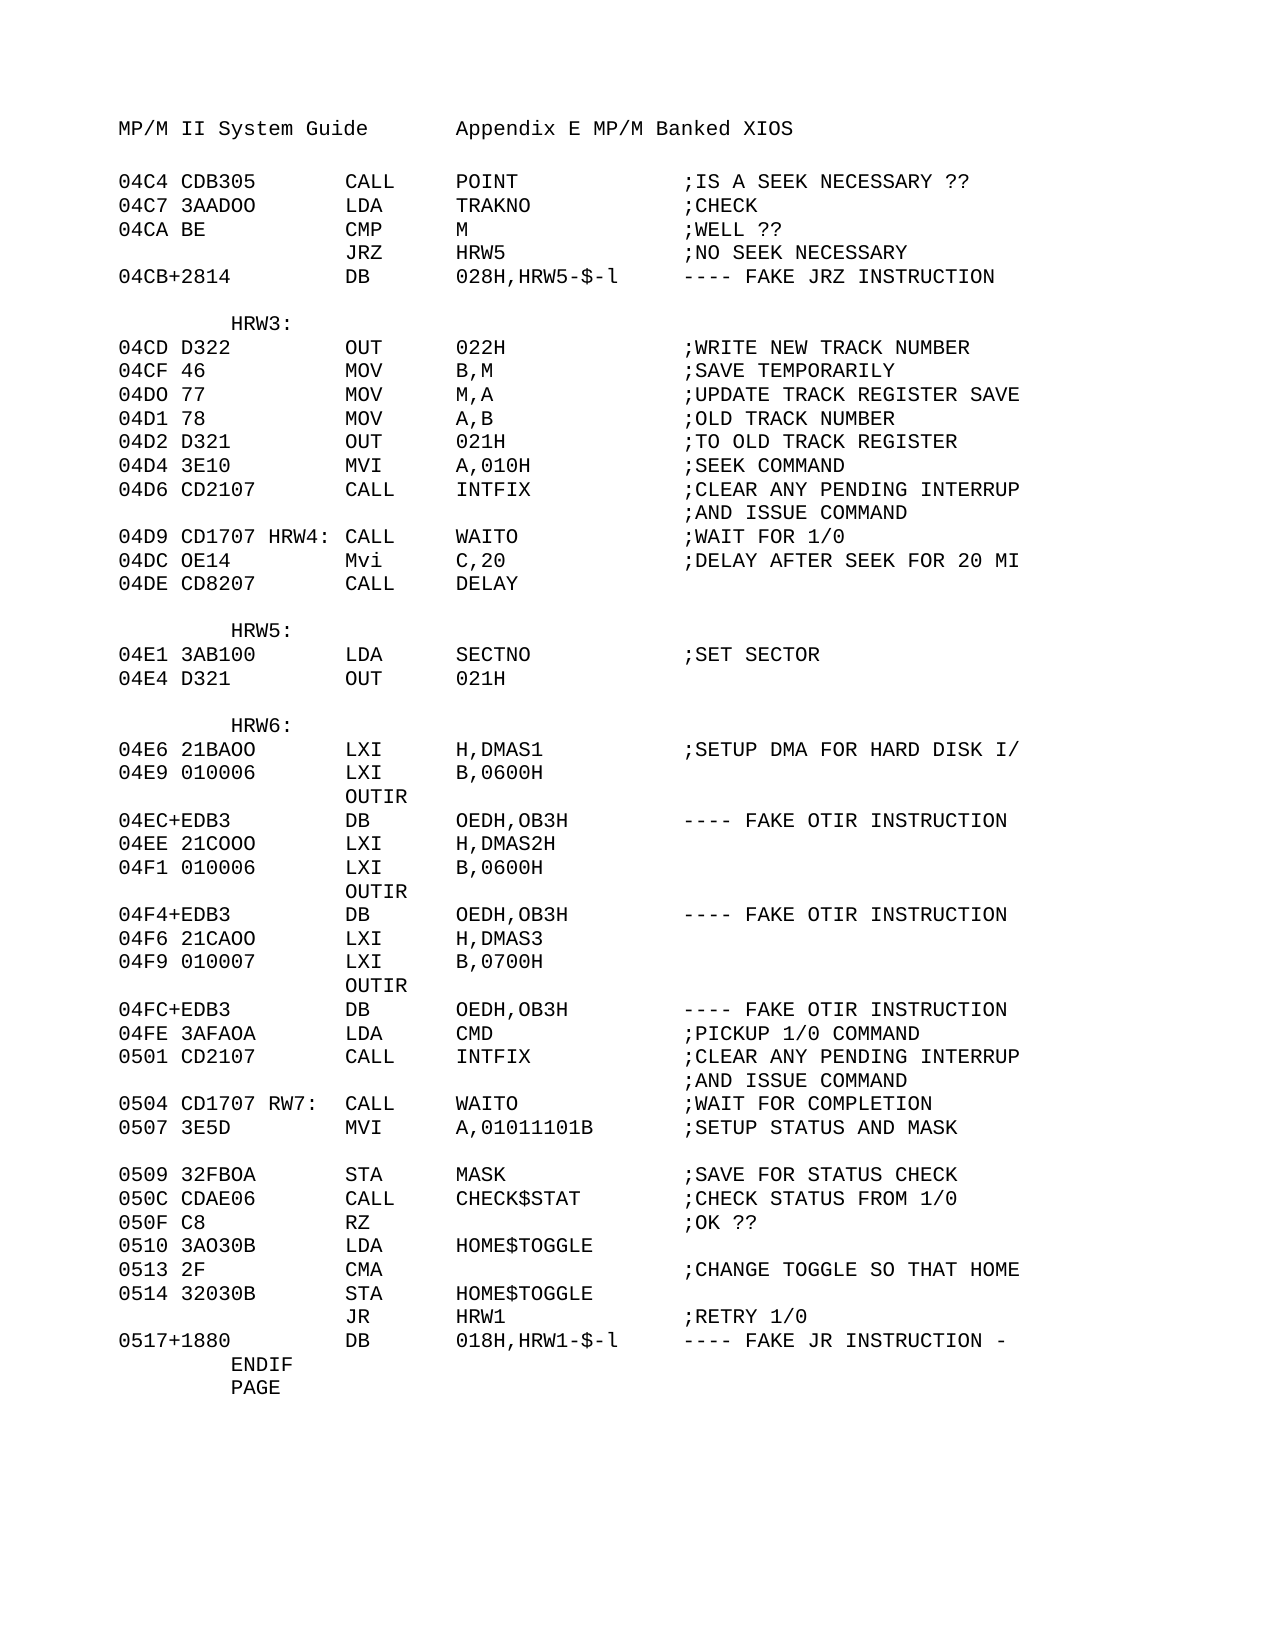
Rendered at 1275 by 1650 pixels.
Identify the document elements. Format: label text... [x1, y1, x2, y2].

text 04CB+2814 DB 028H,HRW5-$-l ---- FAKE JRZ INSTRUCTION [118, 266, 1157, 289]
text 04D4 3E10 MVI A,010H ;SEEK COMMAND [118, 455, 1157, 479]
text OUTIR [118, 975, 1157, 999]
text 04D1 78 MOV A,B ;OLD TRACK NUMBER [118, 408, 1157, 431]
text 0513 2F CMA ;CHANGE TOGGLE SO THAT HOME [118, 1259, 1157, 1283]
text JR HRW1 ;RETRY 1/0 [118, 1306, 1157, 1330]
text ENDIF [118, 1353, 1157, 1377]
text 04C4 CDB305 CALL POINT ;IS A SEEK NECESSARY ?? [118, 171, 1157, 195]
text 04CF 46 MOV B,M ;SAVE TEMPORARILY [118, 360, 1157, 384]
text 04F6 21CAOO LXI H,DMAS3 [118, 928, 1157, 952]
text 04CA BE CMP M ;WELL ?? [118, 218, 1157, 242]
text 04DO 77 MOV M,A ;UPDATE TRACK REGISTER SAVE [118, 384, 1157, 408]
text ;AND ISSUE COMMAND [118, 502, 1157, 526]
text 04D9 CD1707 HRW4: CALL WAITO ;WAIT FOR 1/0 [118, 526, 1157, 549]
text OUTIR [118, 881, 1157, 904]
text 04EE 21COOO LXI H,DMAS2H [118, 833, 1157, 857]
text 04CD D322 OUT 022H ;WRITE NEW TRACK NUMBER [118, 337, 1157, 360]
text 04D6 CD2107 CALL INTFIX ;CLEAR ANY PENDING INTERRUP [118, 479, 1157, 502]
text 04DC OE14 Mvi C,20 ;DELAY AFTER SEEK FOR 20 MI [118, 549, 1157, 573]
text 04C7 3AADOO LDA TRAKNO ;CHECK [118, 195, 1157, 218]
text 04D2 D321 OUT 021H ;TO OLD TRACK REGISTER [118, 431, 1157, 455]
text 04F1 010006 LXI B,0600H [118, 857, 1157, 881]
text HRW5: [118, 621, 1157, 644]
text 0509 32FBOA STA MASK ;SAVE FOR STATUS CHECK [118, 1164, 1157, 1188]
text 04FE 3AFAOA LDA CMD ;PICKUP 1/0 COMMAND [118, 1022, 1157, 1046]
text 0501 CD2107 CALL INTFIX ;CLEAR ANY PENDING INTERRUP [118, 1046, 1157, 1070]
text 04E1 3AB100 LDA SECTNO ;SET SECTOR [118, 644, 1157, 668]
text 0510 3AO30B LDA HOME$TOGGLE [118, 1235, 1157, 1259]
text 050C CDAE06 CALL CHECK$STAT ;CHECK STATUS FROM 1/0 [118, 1188, 1157, 1212]
text PAGE [118, 1377, 1157, 1401]
text 0517+1880 DB 018H,HRW1-$-l ---- FAKE JR INSTRUCTION - [118, 1330, 1157, 1353]
text HRW6: [118, 715, 1157, 739]
text 050F C8 RZ ;OK ?? [118, 1212, 1157, 1235]
text OUTIR [118, 786, 1157, 810]
text ;AND ISSUE COMMAND [118, 1070, 1157, 1093]
text 04DE CD8207 CALL DELAY [118, 573, 1157, 597]
text 04E4 D321 OUT 021H [118, 668, 1157, 691]
text 04EC+EDB3 DB OEDH,OB3H ---- FAKE OTIR INSTRUCTION [118, 810, 1157, 833]
text 04F4+EDB3 DB OEDH,OB3H ---- FAKE OTIR INSTRUCTION [118, 904, 1157, 928]
text 0514 32030B STA HOME$TOGGLE [118, 1283, 1157, 1306]
text JRZ HRW5 ;NO SEEK NECESSARY [118, 242, 1157, 266]
text HRW3: [118, 313, 1157, 337]
text 04FC+EDB3 DB OEDH,OB3H ---- FAKE OTIR INSTRUCTION [118, 999, 1157, 1022]
text 0507 3E5D MVI A,01011101B ;SETUP STATUS AND MASK [118, 1117, 1157, 1141]
text 04F9 010007 LXI B,0700H [118, 952, 1157, 975]
text 04E9 010006 LXI B,0600H [118, 762, 1157, 786]
text 0504 CD1707 RW7: CALL WAITO ;WAIT FOR COMPLETION [118, 1093, 1157, 1117]
text 04E6 21BAOO LXI H,DMAS1 ;SETUP DMA FOR HARD DISK I/ [118, 739, 1157, 762]
